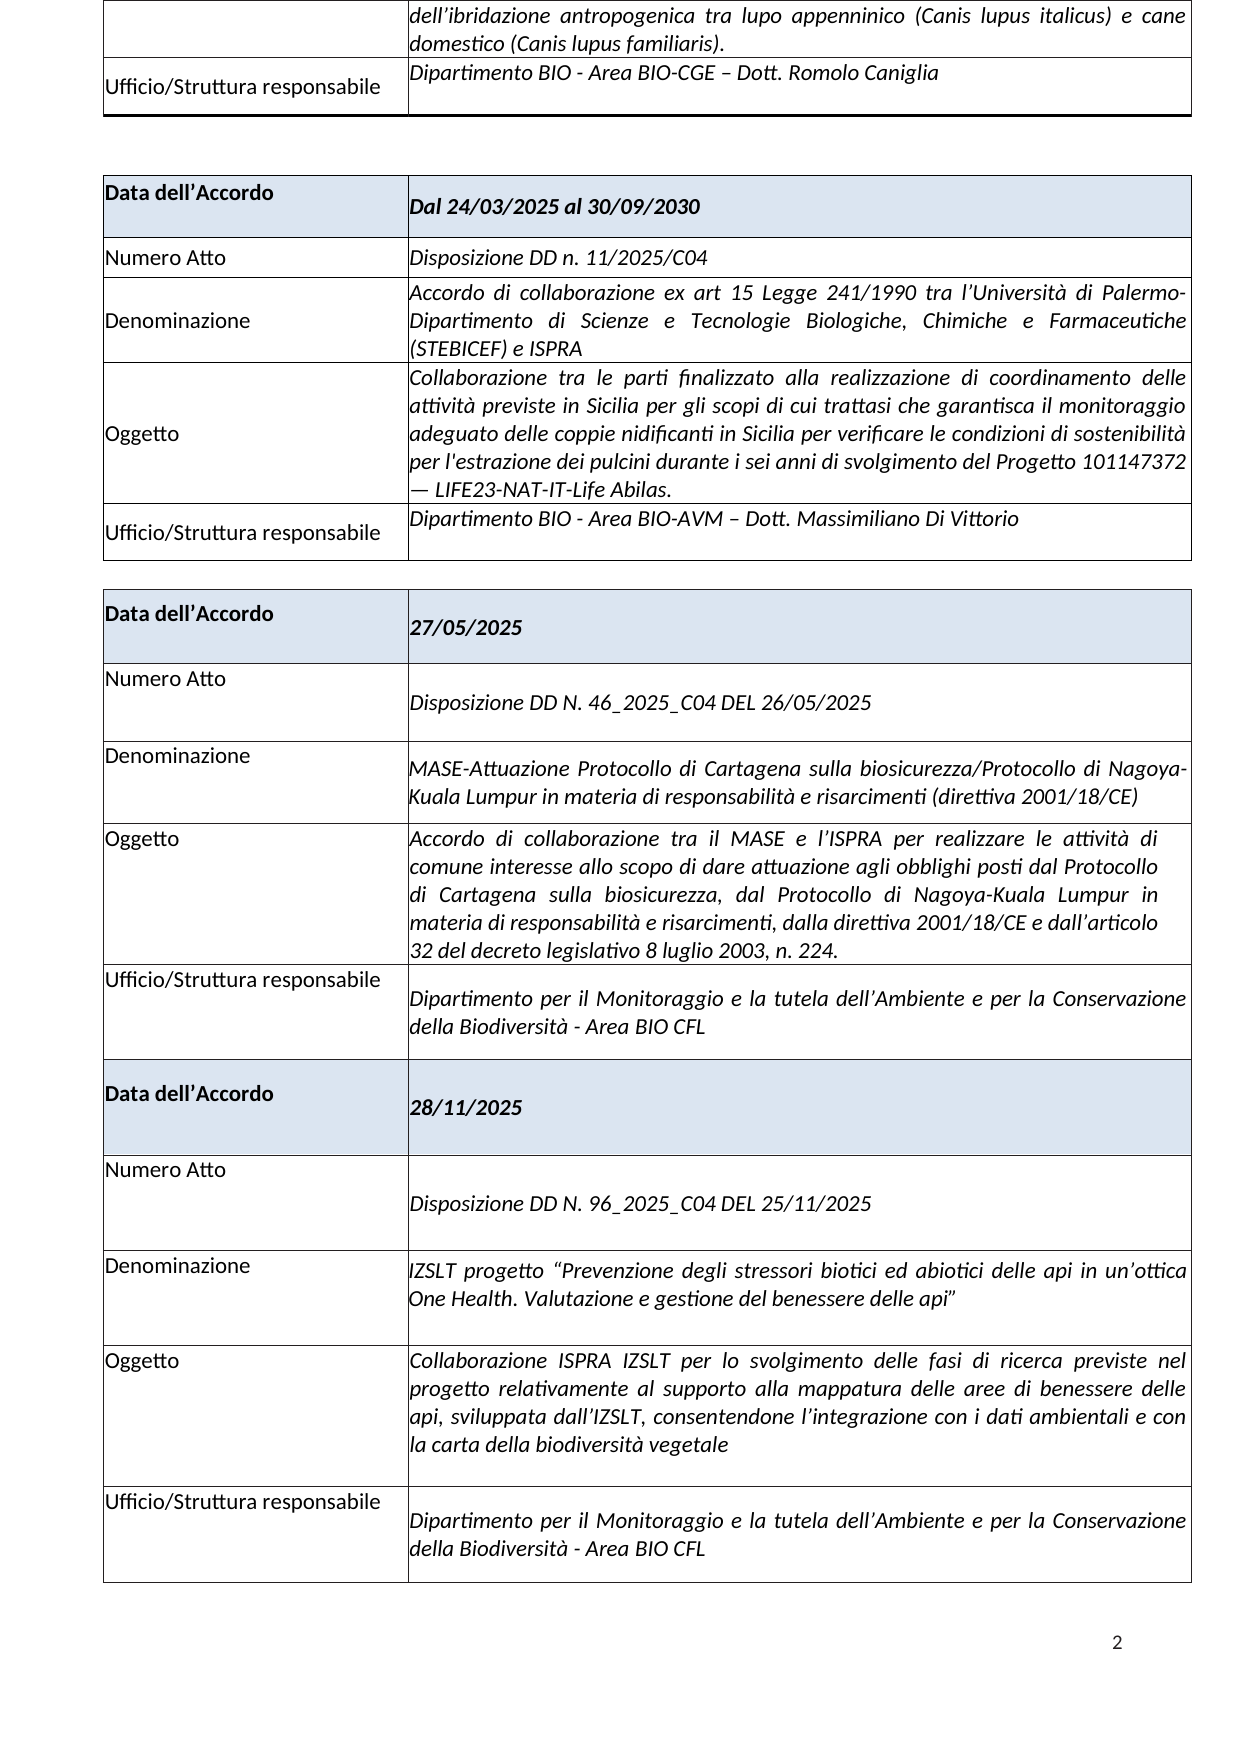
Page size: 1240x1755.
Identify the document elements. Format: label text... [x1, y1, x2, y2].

table_cell Accordo di collaborazione tra il MASE e l’ISPRA per realizzare le attività di comune interesse allo scopo di dare attuazione agli obblighi posti dal Protocollo di Cartagena sulla biosicurezza, dal Protocollo di Nagoya-Kuala Lumpur in materia di responsabilità e risarcimenti, dalla direttiva 2001/18/CE e dall’articolo 32 del decreto legislativo 8 luglio 2003, n. 224. [409, 824, 1191, 964]
table_cell IZSLT progetto “Prevenzione degli stressori biotici ed abiotici delle api in un’ottica One Health. Valutazione e gestione del benessere delle api” [409, 1251, 1191, 1345]
table_cell Disposizione DD N. 46_2025_C04 DEL 26/05/2025 [409, 664, 1191, 741]
table_cell [103, 117, 408, 175]
table_cell Collaborazione ISPRA IZSLT per lo svolgimento delle fasi di ricerca previste nel progetto relativamente al supporto alla mappatura delle aree di benessere delle api, sviluppata dall’IZSLT, consentendone l’integrazione con i dati ambientali e con la carta della biodiversità vegetale [409, 1346, 1191, 1486]
table_header 27/05/2025 [409, 590, 1191, 663]
table_cell Ufficio/Struttura responsabile [104, 504, 408, 560]
table_cell Ufficio/Struttura responsabile [104, 1487, 408, 1582]
table_cell Denominazione [104, 1251, 408, 1345]
table_cell Numero Atto [104, 238, 408, 277]
table_cell [104, 1, 408, 57]
table_cell Dipartimento BIO - Area BIO-AVM – Dott. Massimiliano Di Vittorio [409, 504, 1191, 560]
table_cell Data dell’Accordo [104, 1060, 408, 1154]
table_cell Dipartimento per il Monitoraggio e la tutela dell’Ambiente e per la Conservazione della Biodiversità - Area BIO CFL [409, 1487, 1191, 1582]
table_cell Disposizione DD N. 96_2025_C04 DEL 25/11/2025 [409, 1156, 1191, 1250]
table_cell Oggetto [104, 363, 408, 503]
table_cell Collaborazione tra le parti finalizzato alla realizzazione di coordinamento delle attività previste in Sicilia per gli scopi di cui trattasi che garantisca il monitoraggio adeguato delle coppie nidificanti in Sicilia per verificare le condizioni di sostenibilità per l'estrazione dei pulcini durante i sei anni di svolgimento del Progetto 101147372 — LIFE23-NAT-IT-Life Abilas. [409, 363, 1191, 503]
table_cell [408, 117, 1191, 175]
table_cell Oggetto [104, 824, 408, 964]
table_cell Ufficio/Struttura responsabile [104, 965, 408, 1059]
table_cell Data dell’Accordo [104, 176, 408, 237]
table_cell Dipartimento per il Monitoraggio e la tutela dell’Ambiente e per la Conservazione della Biodiversità - Area BIO CFL [409, 965, 1191, 1059]
table_cell Oggetto [104, 1346, 408, 1486]
table_cell Ufficio/Struttura responsabile [104, 58, 408, 114]
table_cell MASE-Attuazione Protocollo di Cartagena sulla biosicurezza/Protocollo di Nagoya-Kuala Lumpur in materia di responsabilità e risarcimenti (direttiva 2001/18/CE) [409, 742, 1191, 823]
table_cell Accordo di collaborazione ex art 15 Legge 241/1990 tra l’Università di Palermo- Dipartimento di Scienze e Tecnologie Biologiche, Chimiche e Farmaceutiche (STEBICEF) e ISPRA [409, 278, 1191, 362]
table_header Data dell’Accordo [104, 590, 408, 663]
table_cell Numero Atto [104, 664, 408, 741]
table_cell Denominazione [104, 278, 408, 362]
table_cell Denominazione [104, 742, 408, 823]
table_cell Dipartimento BIO - Area BIO-CGE – Dott. Romolo Caniglia [409, 58, 1191, 114]
table_cell 28/11/2025 [409, 1060, 1191, 1154]
table_cell Disposizione DD n. 11/2025/C04 [409, 238, 1191, 277]
table_cell dell’ibridazione antropogenica tra lupo appenninico (Canis lupus italicus) e cane domestico (Canis lupus familiaris). [409, 1, 1191, 57]
table_cell Dal 24/03/2025 al 30/09/2030 [409, 176, 1191, 237]
table_cell Numero Atto [104, 1156, 408, 1250]
